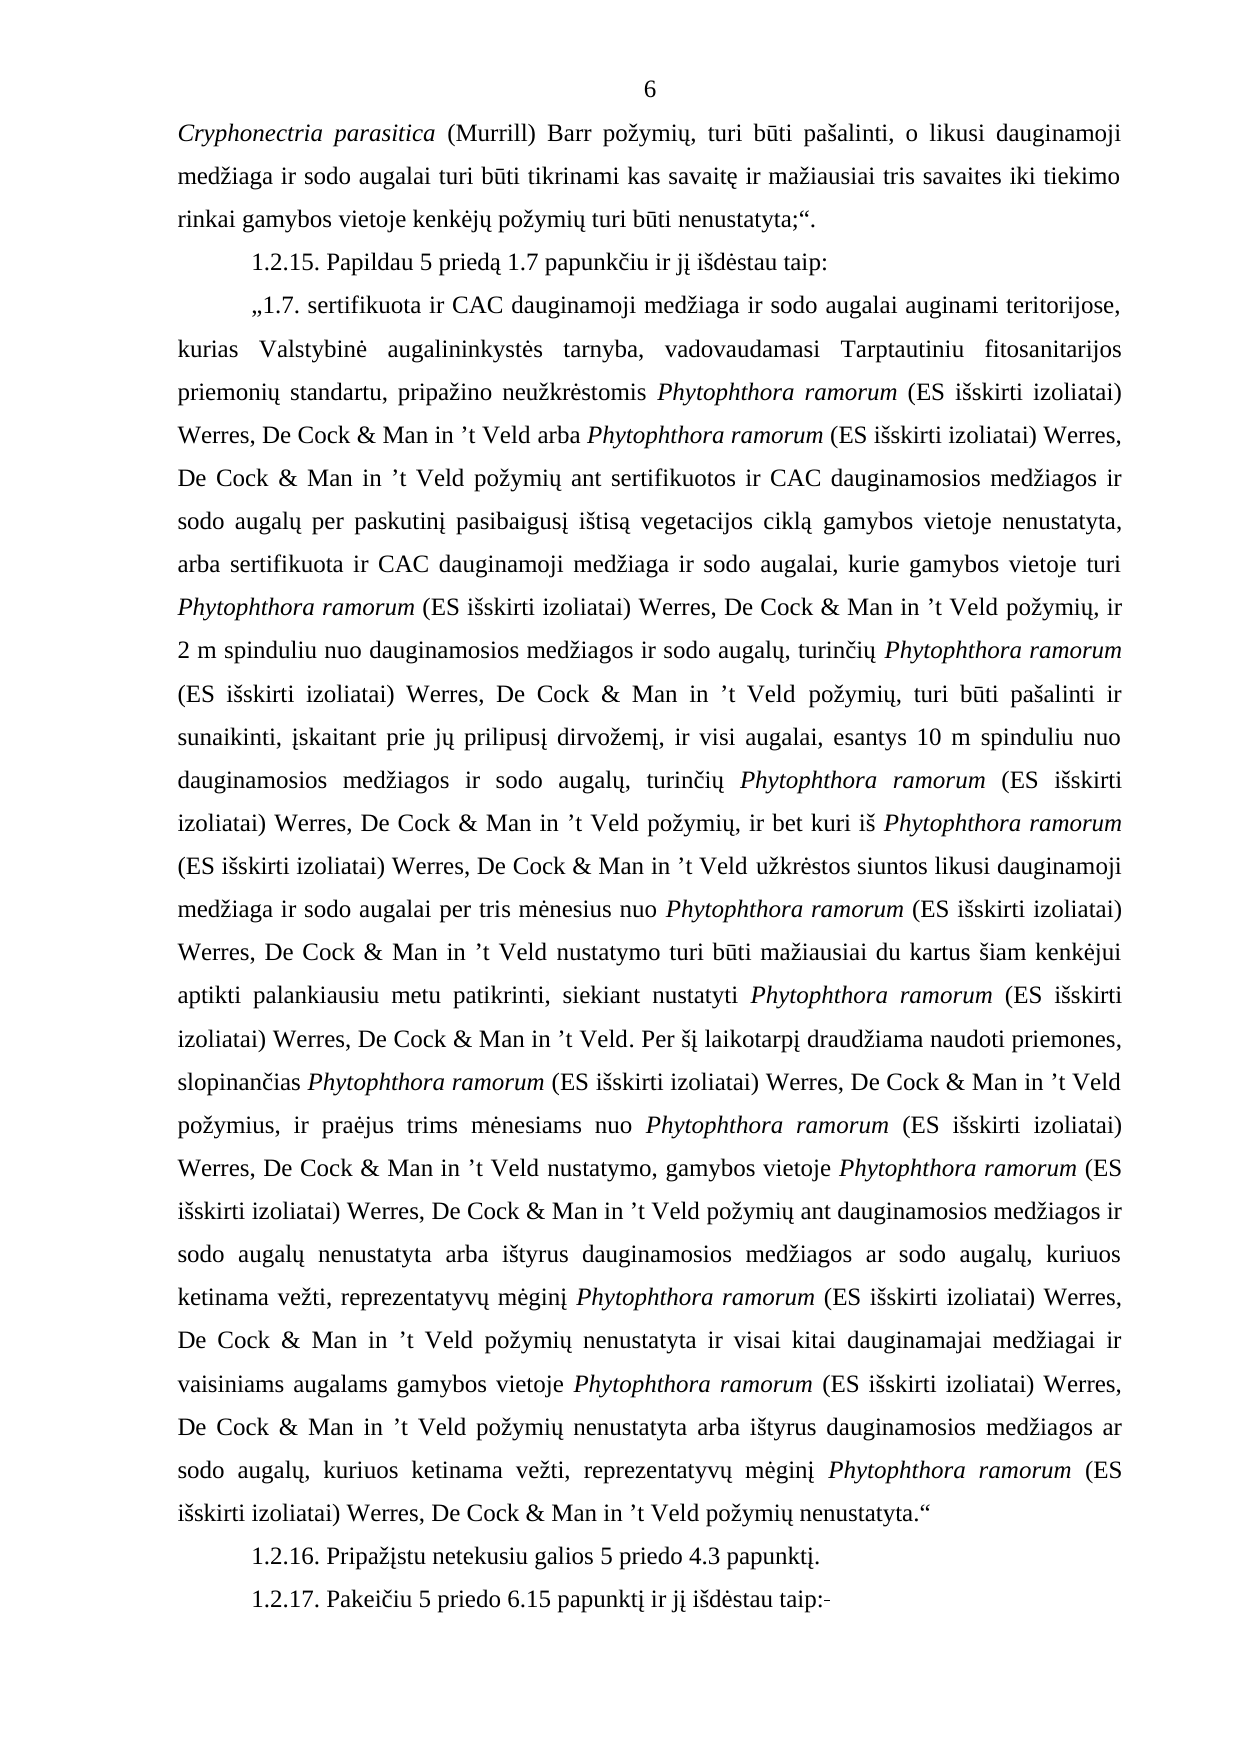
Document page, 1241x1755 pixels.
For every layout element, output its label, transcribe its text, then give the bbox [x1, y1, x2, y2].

text „1.7. sertifikuota ir CAC dauginamoji medžiaga ir sodo augalai auginami teritorijose, kurias Valstybinė augalininkystės tarnyba, vadovaudamasi Tarptautiniu fitosanitarijos priemonių standartu, pripažino neužkrėstomis Phytophthora ramorum (ES išskirti izoliatai) Werres, De Cock & Man in ’t Veld arba Phytophthora ramorum (ES išskirti izoliatai) Werres, De Cock & Man in ’t Veld požymių ant sertifikuotos ir CAC dauginamosios medžiagos ir sodo augalų per paskutinį pasibaigusį ištisą vegetacijos ciklą gamybos vietoje nenustatyta, arba sertifikuota ir CAC dauginamoji medžiaga ir sodo augalai, kurie gamybos vietoje turi Phytophthora ramorum (ES išskirti izoliatai) Werres, De Cock & Man in ’t Veld požymių, ir 2 m spinduliu nuo dauginamosios medžiagos ir sodo augalų, turinčių Phytophthora ramorum (ES išskirti izoliatai) Werres, De Cock & Man in ’t Veld požymių, turi būti pašalinti ir sunaikinti, įskaitant prie jų prilipusį dirvožemį, ir visi augalai, esantys 10 m spinduliu nuo dauginamosios medžiagos ir sodo augalų, turinčių Phytophthora ramorum (ES išskirti izoliatai) Werres, De Cock & Man in ’t Veld požymių, ir bet kuri iš Phytophthora ramorum (ES išskirti izoliatai) Werres, De Cock & Man in ’t Veld užkrėstos siuntos likusi dauginamoji medžiaga ir sodo augalai per tris mėnesius nuo Phytophthora ramorum (ES išskirti izoliatai) Werres, De Cock & Man in ’t Veld nustatymo turi būti mažiausiai du kartus šiam kenkėjui aptikti palankiausiu metu patikrinti, siekiant nustatyti Phytophthora ramorum (ES išskirti izoliatai) Werres, De Cock & Man in ’t Veld. Per šį laikotarpį draudžiama naudoti priemones, slopinančias Phytophthora ramorum (ES išskirti izoliatai) Werres, De Cock & Man in ’t Veld požymius, ir praėjus trims mėnesiams nuo Phytophthora ramorum (ES išskirti izoliatai) Werres, De Cock & Man in ’t Veld nustatymo, gamybos vietoje Phytophthora ramorum (ES išskirti izoliatai) Werres, De Cock & Man in ’t Veld požymių ant dauginamosios medžiagos ir sodo augalų nenustatyta arba ištyrus dauginamosios medžiagos ar sodo augalų, kuriuos ketinama vežti, reprezentatyvų mėginį Phytophthora ramorum (ES išskirti izoliatai) Werres, De Cock & Man in ’t Veld požymių nenustatyta ir visai kitai dauginamajai medžiagai ir vaisiniams augalams gamybos vietoje Phytophthora ramorum (ES išskirti izoliatai) Werres, De Cock & Man in ’t Veld požymių nenustatyta arba ištyrus dauginamosios medžiagos ar sodo augalų, kuriuos ketinama vežti, reprezentatyvų mėginį Phytophthora ramorum (ES išskirti izoliatai) Werres, De Cock & Man in ’t Veld požymių nenustatyta.“ [177, 291, 1122, 1527]
text 1.2.17. Pakeičiu 5 priedo 6.15 papunktį ir jį išdėstau taip: [177, 1584, 1122, 1613]
text Cryphonectria parasitica (Murrill) Barr požymių, turi būti pašalinti, o likusi dauginamoji medžiaga ir sodo augalai turi būti tikrinami kas savaitę ir mažiausiai tris savaites iki tiekimo rinkai gamybos vietoje kenkėjų požymių turi būti nenustatyta;“. [177, 118, 1122, 233]
text 1.2.16. Pripažįstu netekusiu galios 5 priedo 4.3 papunktį. [177, 1541, 1122, 1570]
text 1.2.15. Papildau 5 priedą 1.7 papunkčiu ir jį išdėstau taip: [177, 247, 1122, 276]
